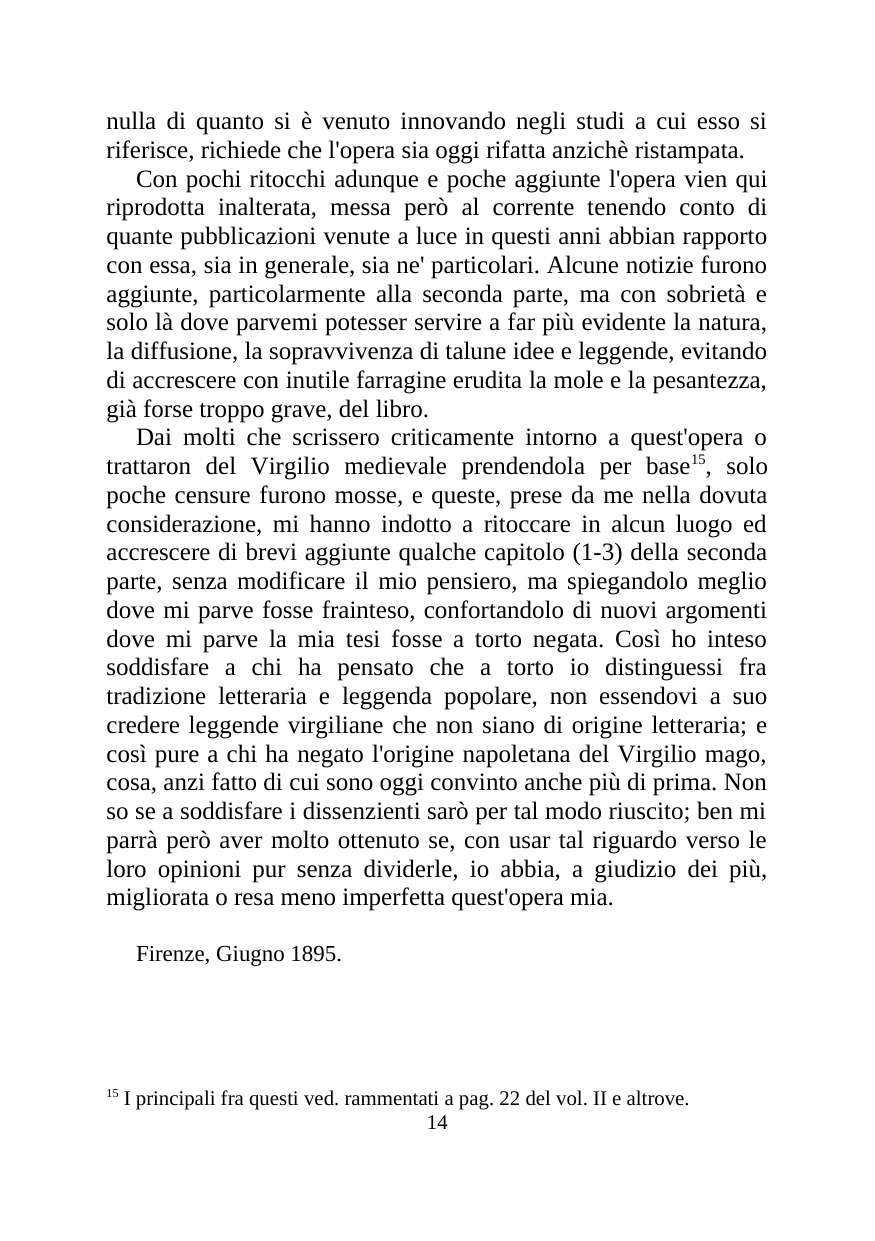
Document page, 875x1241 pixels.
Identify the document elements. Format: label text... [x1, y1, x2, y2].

text Firenze, Giugno 1895. [106, 940, 768, 966]
text I principali fra questi ved. rammentati a pag. 22 del vol. II e altrove. [106, 1086, 768, 1110]
text Dai molti che scrissero criticamente intorno a quest'opera o trattaron del Virgilio medievale prendendola per base, solo poche censure furono mosse, e queste, prese da me nella dovuta considerazione, mi hanno indotto a ritoccare in alcun luogo ed accrescere di brevi aggiunte qualche capitolo (1-3) della seconda parte, senza modificare il mio pensiero, ma spiegandolo meglio dove mi parve fosse frainteso, confortandolo di nuovi argomenti dove mi parve la mia tesi fosse a torto negata. Così ho inteso soddisfare a chi ha pensato che a torto io distinguessi fra tradizione letteraria e leggenda popolare, non essendovi a suo credere leggende virgiliane che non siano di origine letteraria; e così pure a chi ha negato l'origine napoletana del Virgilio mago, cosa, anzi fatto di cui sono oggi convinto anche più di prima. Non so se a soddisfare i dissenzienti sarò per tal modo riuscito; ben mi parrà però aver molto ottenuto se, con usar tal riguardo verso le loro opinioni pur senza dividerle, io abbia, a giudizio dei più, migliorata o resa meno imperfetta quest'opera mia. [106, 422, 768, 911]
text nulla di quanto si è venuto innovando negli studi a cui esso si riferisce, richiede che l'opera sia oggi rifatta anzichè ristampata. [106, 106, 768, 164]
text Con pochi ritocchi adunque e poche aggiunte l'opera vien qui riprodotta inalterata, messa però al corrente tenendo conto di quante pubblicazioni venute a luce in questi anni abbian rapporto con essa, sia in generale, sia ne' particolari. Alcune notizie furono aggiunte, particolarmente alla seconda parte, ma con sobrietà e solo là dove parvemi potesser servire a far più evidente la natura, la diffusione, la sopravvivenza di talune idee e leggende, evitando di accrescere con inutile farragine erudita la mole e la pesantezza, già forse troppo grave, del libro. [106, 164, 768, 422]
